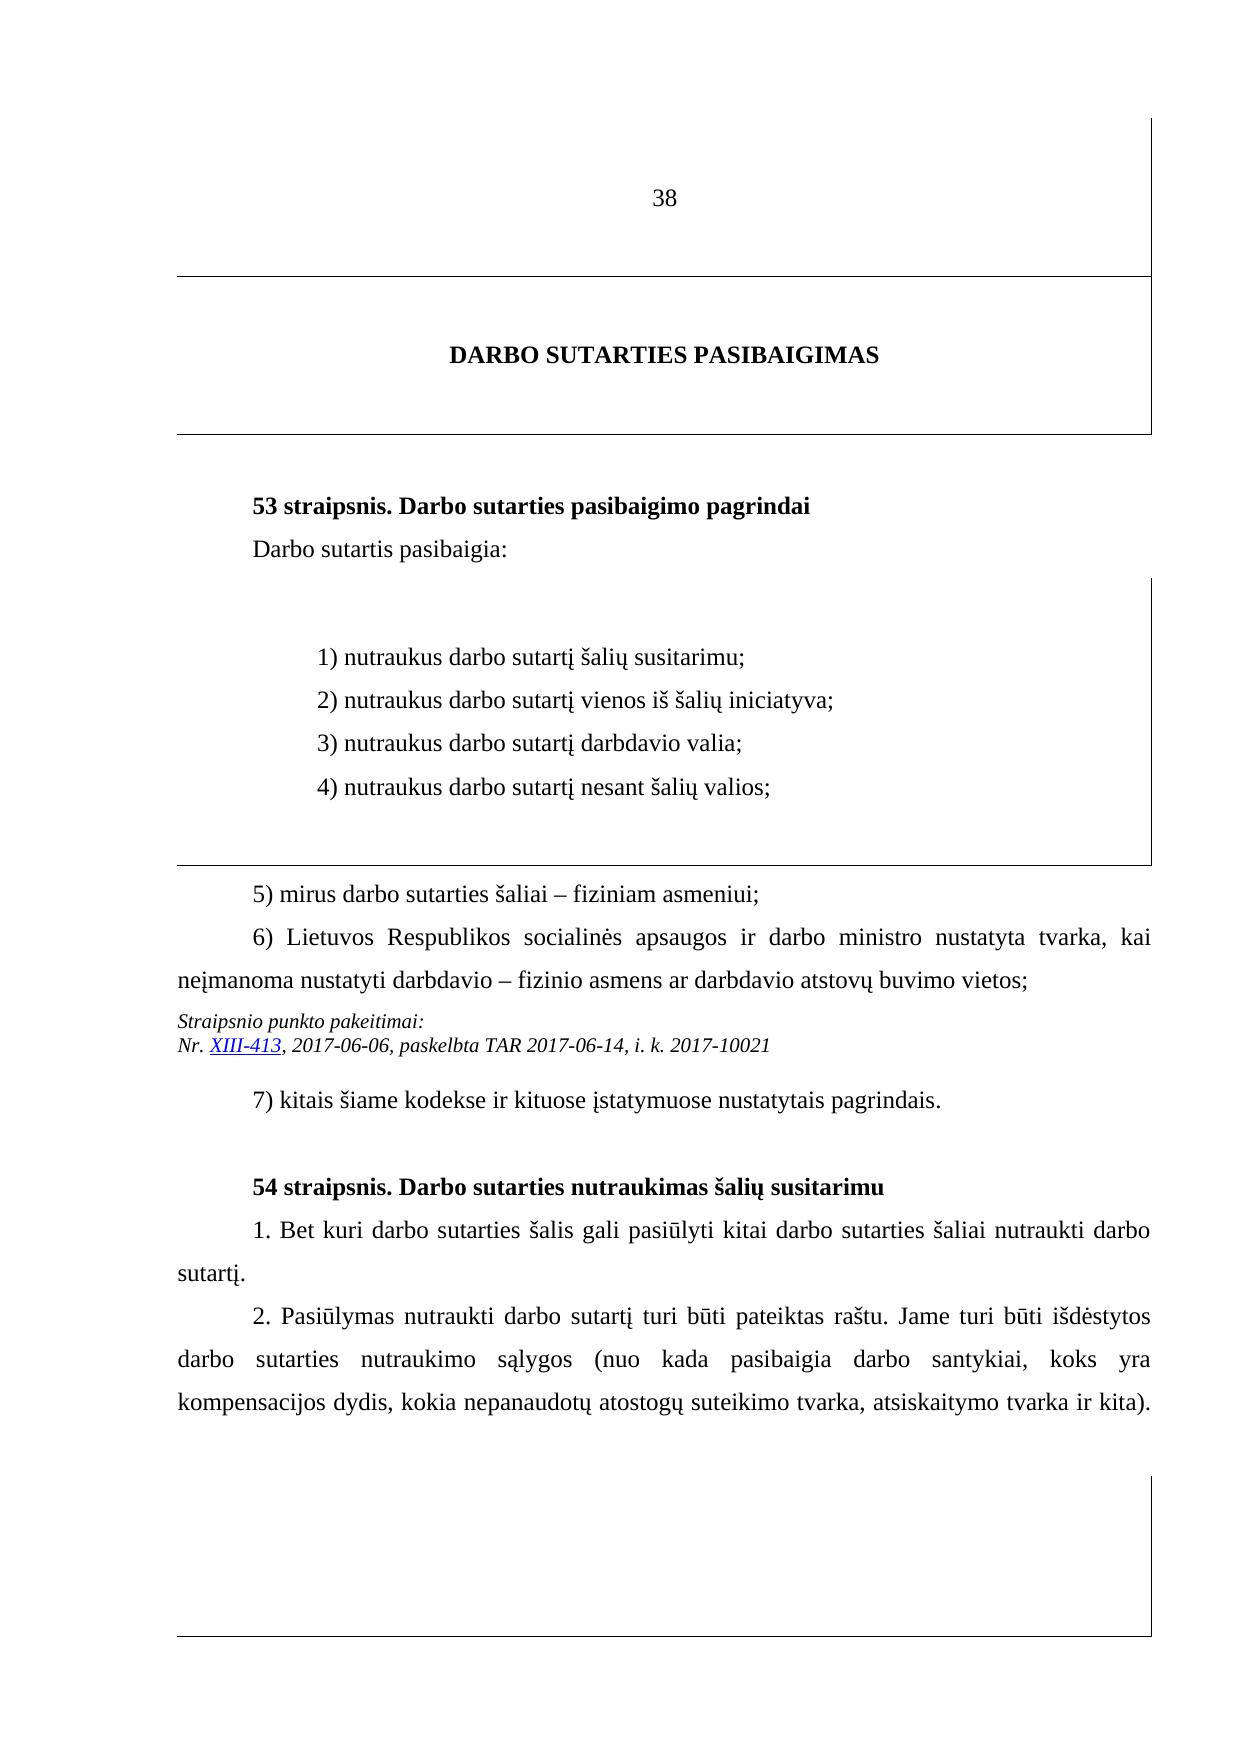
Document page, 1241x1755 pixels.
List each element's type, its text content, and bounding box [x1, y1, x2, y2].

text 5) mirus darbo sutarties šaliai – fiziniam asmeniui; [177, 879, 1152, 908]
text 3) nutraukus darbo sutartį darbdavio valia; [177, 664, 1152, 707]
text 54 straipsnis. Darbo sutarties nutraukimas šalių susitarimu [177, 1172, 1152, 1201]
text 6) Lietuvos Respublikos socialinės apsaugos ir darbo ministro nustatyta tvarka, kai neįmanoma nustatyti darbdavio – fizinio asmens ar darbdavio atstovų buvimo vietos; [177, 922, 1152, 994]
text 7) kitais šiame kodekse ir kituose įstatymuose nustatytais pagrindais. [177, 1086, 1152, 1114]
text 4) nutraukus darbo sutartį nesant šalių valios; [177, 707, 1152, 865]
text DARBO SUTARTIES PASIBAIGIMAS [177, 276, 1151, 434]
text 53 straipsnis. Darbo sutarties pasibaigimo pagrindai [177, 491, 1152, 520]
text 2. Pasiūlymas nutraukti darbo sutartį turi būti pateiktas raštu. Jame turi būti išdėstytos darbo sutarties nutraukimo sąlygos (nuo kada pasibaigia darbo santykiai, koks yra kompensacijos dydis, kokia nepanaudotų atostogų suteikimo tvarka, atsiskaitymo tvarka ir kita). [177, 1301, 1152, 1416]
text Straipsnio punkto pakeitimai: [177, 1009, 1152, 1033]
text 1) nutraukus darbo sutartį šalių susitarimu; [177, 578, 1151, 621]
text Nr. XIII-413, 2017-06-06, paskelbta TAR 2017-06-14, i. k. 2017-10021 [177, 1033, 1152, 1057]
text 2) nutraukus darbo sutartį vienos iš šalių iniciatyva; [177, 621, 1152, 664]
text Darbo sutartis pasibaigia: [177, 534, 1152, 563]
text 1. Bet kuri darbo sutarties šalis gali pasiūlyti kitai darbo sutarties šaliai nutraukti darbo sutartį. [177, 1215, 1152, 1287]
